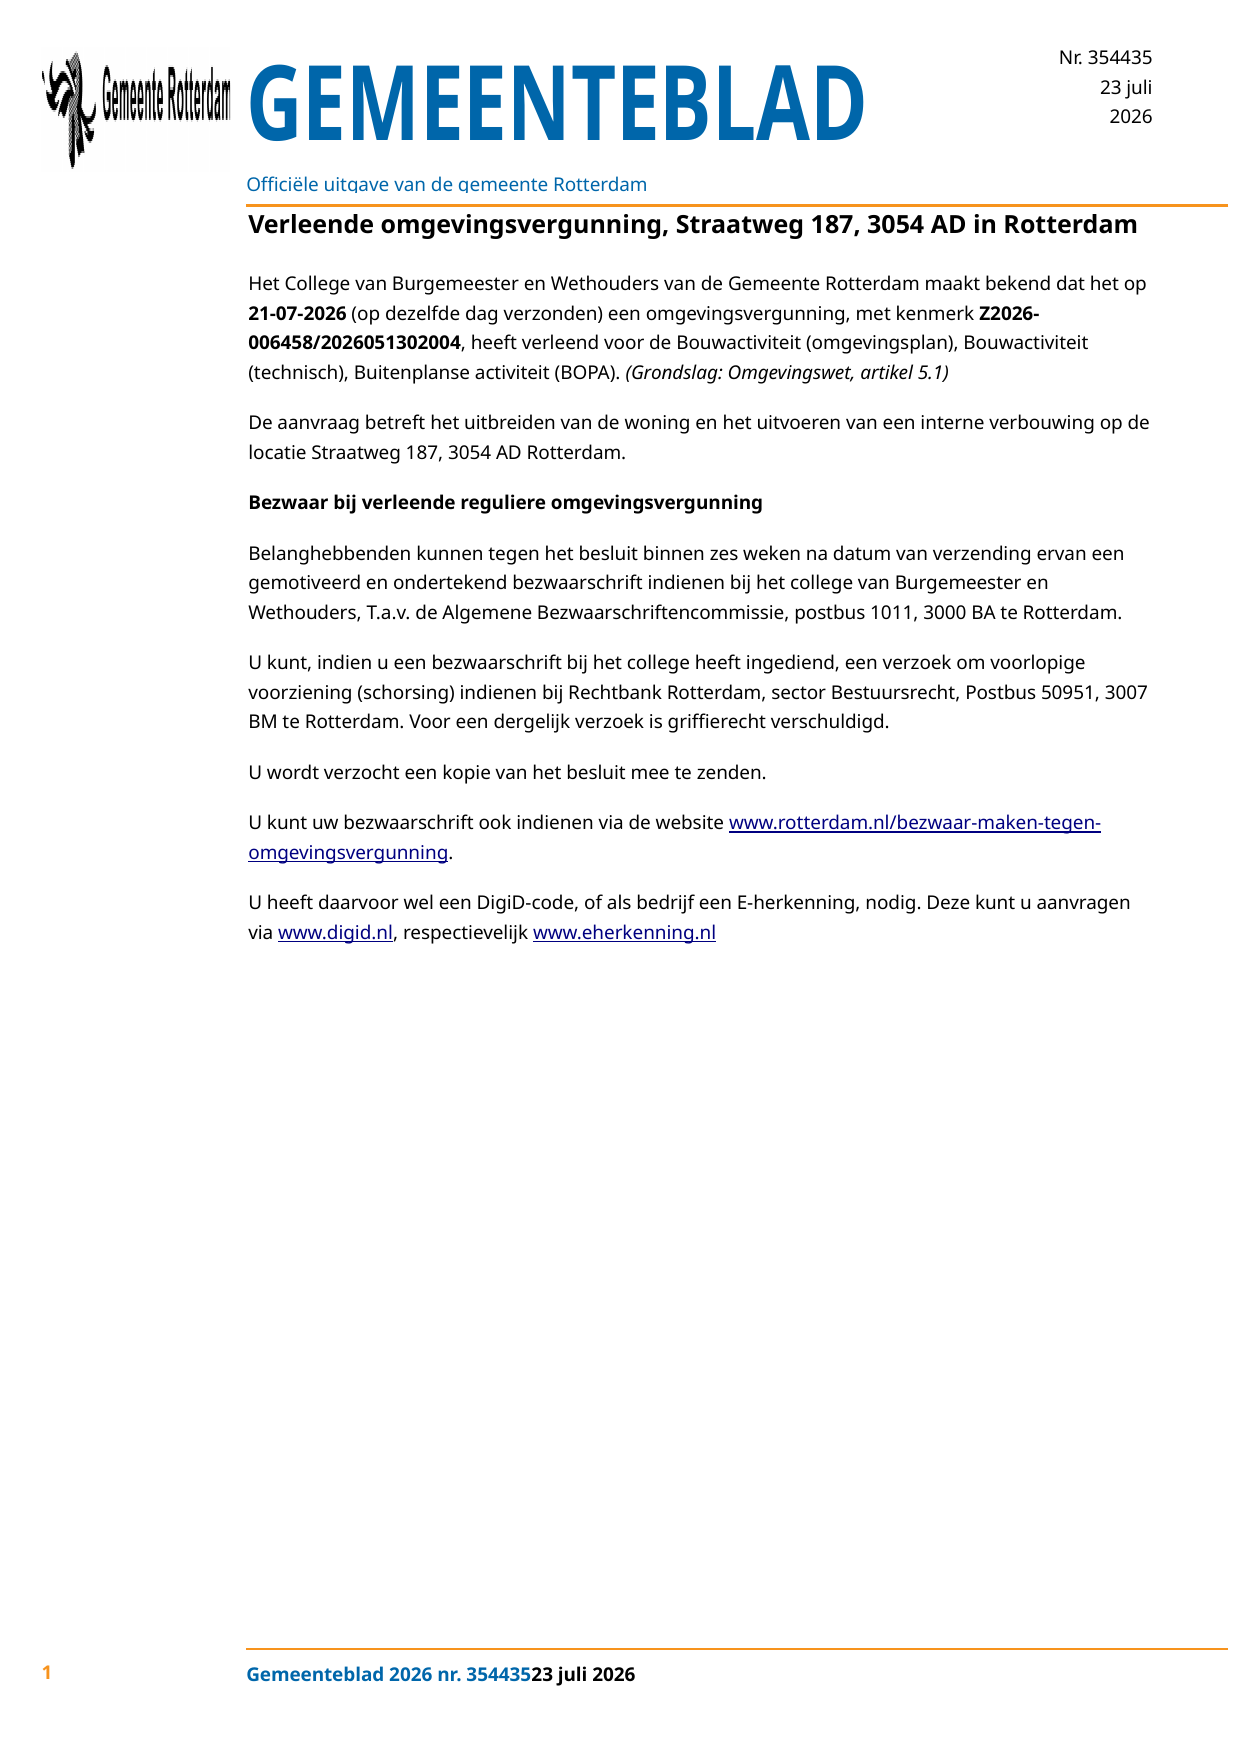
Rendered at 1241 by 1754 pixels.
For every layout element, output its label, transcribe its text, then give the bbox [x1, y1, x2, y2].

text U heeft daarvoor wel een DigiD-code, of als bedrijf een E-herkenning, nodig. Deze kunt u aanvragen via www.digid.nl, respectievelijk www.eherkenning.nl [248, 889, 1152, 945]
text De aanvraag betreft het uitbreiden van de woning en het uitvoeren van een interne verbouwing op de locatie Straatweg 187, 3054 AD Rotterdam. [248, 409, 1152, 465]
text Verleende omgevingsvergunning, Straatweg 187, 3054 AD in Rotterdam [248, 207, 1152, 241]
text U wordt verzocht een kopie van het besluit mee te zenden. [248, 759, 1152, 785]
text U kunt uw bezwaarschrift ook indienen via de website www.rotterdam.nl/bezwaar-maken-tegen-omgevingsvergunning. [248, 809, 1152, 865]
text Bezwaar bij verleende reguliere omgevingsvergunning [248, 489, 1152, 515]
picture [41, 47, 231, 172]
text U kunt, indien u een bezwaarschrift bij het college heeft ingediend, een verzoek om voorlopige voorziening (schorsing) indienen bij Rechtbank Rotterdam, sector Bestuursrecht, Postbus 50951, 3007 BM te Rotterdam. Voor een dergelijk verzoek is griffierecht verschuldigd. [248, 649, 1152, 734]
text Belanghebbenden kunnen tegen het besluit binnen zes weken na datum van verzending ervan een gemotiveerd en ondertekend bezwaarschrift indienen bij het college van Burgemeester en Wethouders, T.a.v. de Algemene Bezwaarschriftencommissie, postbus 1011, 3000 BA te Rotterdam. [248, 540, 1152, 625]
text Het College van Burgemeester en Wethouders van de Gemeente Rotterdam maakt bekend dat het op 21-07-2026 (op dezelfde dag verzonden) een omgevingsvergunning, met kenmerk Z2026-006458/2026051302004, heeft verleend voor de Bouwactiviteit (omgevingsplan), Bouwactiviteit (technisch), Buitenplanse activiteit (BOPA). (Grondslag: Omgevingswet, artikel 5.1) [248, 270, 1152, 385]
